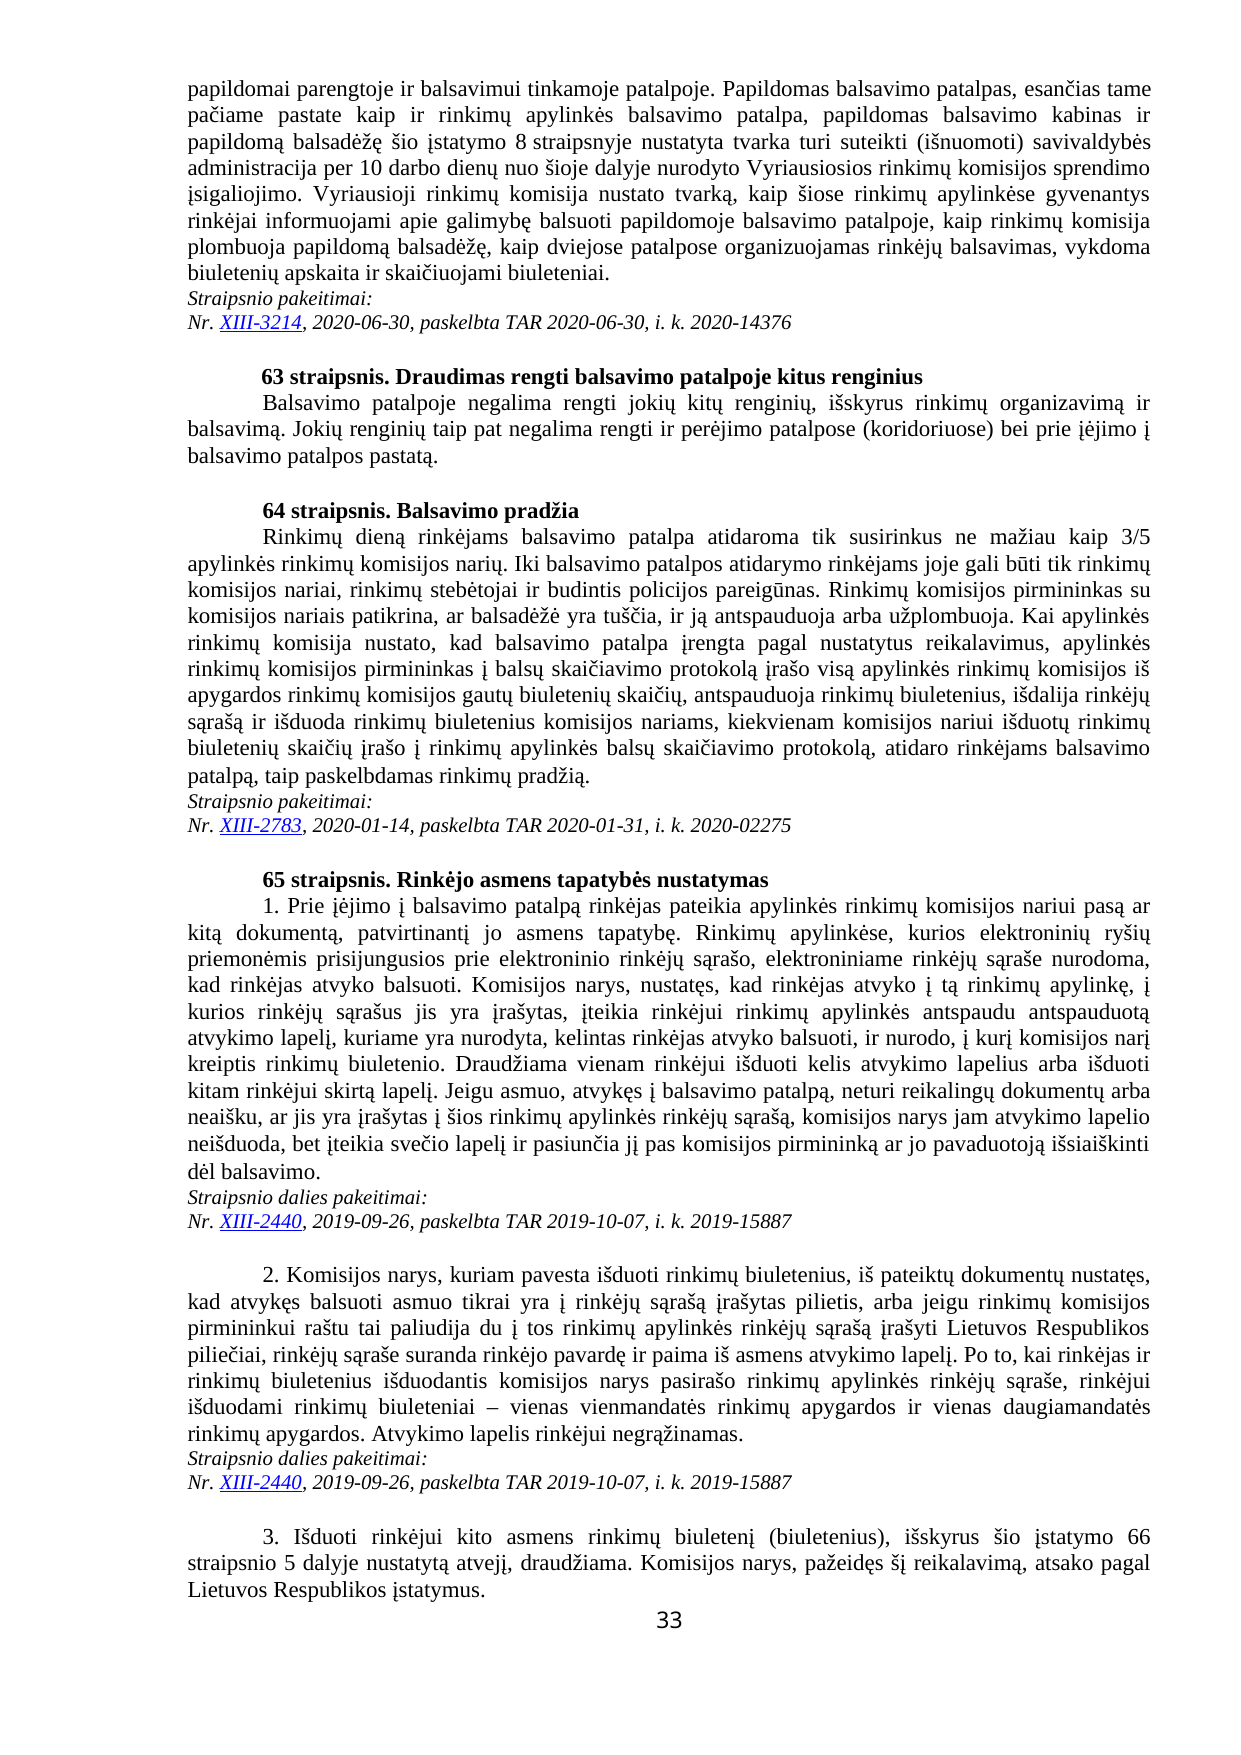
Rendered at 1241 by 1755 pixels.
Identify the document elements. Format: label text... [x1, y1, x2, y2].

text 63 straipsnis. Draudimas rengti balsavimo patalpoje kitus renginius [187, 363, 1152, 389]
text Balsavimo patalpoje negalima rengti jokių kitų renginių, išskyrus rinkimų organizavimą ir balsavimą. Jokių renginių taip pat negalima rengti ir perėjimo patalpose (koridoriuose) bei prie įėjimo į balsavimo patalpos pastatą. [187, 389, 1152, 468]
text 3. Išduoti rinkėjui kito asmens rinkimų biuletenį (biuletenius), išskyrus šio įstatymo 66 straipsnio 5 dalyje nustatytą atvejį, draudžiama. Komisijos narys, pažeidęs šį reikalavimą, atsako pagal Lietuvos Respublikos įstatymus. [187, 1523, 1152, 1602]
text Nr. XIII-2440, 2019-09-26, paskelbta TAR 2019-10-07, i. k. 2019-15887 [187, 1209, 1152, 1233]
text Straipsnio pakeitimai: [187, 789, 1152, 813]
text Nr. XIII-2440, 2019-09-26, paskelbta TAR 2019-10-07, i. k. 2019-15887 [187, 1470, 1152, 1494]
text 65 straipsnis. Rinkėjo asmens tapatybės nustatymas [187, 866, 1152, 892]
text Nr. XIII-2783, 2020-01-14, paskelbta TAR 2020-01-31, i. k. 2020-02275 [187, 813, 1152, 837]
text Straipsnio pakeitimai: [187, 286, 1152, 310]
text Rinkimų dieną rinkėjams balsavimo patalpa atidaroma tik susirinkus ne mažiau kaip 3/5 apylinkės rinkimų komisijos narių. Iki balsavimo patalpos atidarymo rinkėjams joje gali būti tik rinkimų komisijos nariai, rinkimų stebėtojai ir budintis policijos pareigūnas. Rinkimų komisijos pirmininkas su komisijos nariais patikrina, ar balsadėžė yra tuščia, ir ją antspauduoja arba užplombuoja. Kai apylinkės rinkimų komisija nustato, kad balsavimo patalpa įrengta pagal nustatytus reikalavimus, apylinkės rinkimų komisijos pirmininkas į balsų skaičiavimo protokolą įrašo visą apylinkės rinkimų komisijos iš apygardos rinkimų komisijos gautų biuletenių skaičių, antspauduoja rinkimų biuletenius, išdalija rinkėjų sąrašą ir išduoda rinkimų biuletenius komisijos nariams, kiekvienam komisijos nariui išduotų rinkimų biuletenių skaičių įrašo į rinkimų apylinkės balsų skaičiavimo protokolą, atidaro rinkėjams balsavimo patalpą, taip paskelbdamas rinkimų pradžią. [187, 523, 1152, 789]
text papildomai parengtoje ir balsavimui tinkamoje patalpoje. Papildomas balsavimo patalpas, esančias tame pačiame pastate kaip ir rinkimų apylinkės balsavimo patalpa, papildomas balsavimo kabinas ir papildomą balsadėžę šio įstatymo 8 straipsnyje nustatyta tvarka turi suteikti (išnuomoti) savivaldybės administracija per 10 darbo dienų nuo šioje dalyje nurodyto Vyriausiosios rinkimų komisijos sprendimo įsigaliojimo. Vyriausioji rinkimų komisija nustato tvarką, kaip šiose rinkimų apylinkėse gyvenantys rinkėjai informuojami apie galimybę balsuoti papildomoje balsavimo patalpoje, kaip rinkimų komisija plombuoja papildomą balsadėžę, kaip dviejose patalpose organizuojamas rinkėjų balsavimas, vykdoma biuletenių apskaita ir skaičiuojami biuleteniai. [187, 75, 1152, 286]
text 64 straipsnis. Balsavimo pradžia [187, 497, 1152, 523]
text Nr. XIII-3214, 2020-06-30, paskelbta TAR 2020-06-30, i. k. 2020-14376 [187, 310, 1152, 334]
text 1. Prie įėjimo į balsavimo patalpą rinkėjas pateikia apylinkės rinkimų komisijos nariui pasą ar kitą dokumentą, patvirtinantį jo asmens tapatybę. Rinkimų apylinkėse, kurios elektroninių ryšių priemonėmis prisijungusios prie elektroninio rinkėjų sąrašo, elektroniniame rinkėjų sąraše nurodoma, kad rinkėjas atvyko balsuoti. Komisijos narys, nustatęs, kad rinkėjas atvyko į tą rinkimų apylinkę, į kurios rinkėjų sąrašus jis yra įrašytas, įteikia rinkėjui rinkimų apylinkės antspaudu antspauduotą atvykimo lapelį, kuriame yra nurodyta, kelintas rinkėjas atvyko balsuoti, ir nurodo, į kurį komisijos narį kreiptis rinkimų biuletenio. Draudžiama vienam rinkėjui išduoti kelis atvykimo lapelius arba išduoti kitam rinkėjui skirtą lapelį. Jeigu asmuo, atvykęs į balsavimo patalpą, neturi reikalingų dokumentų arba neaišku, ar jis yra įrašytas į šios rinkimų apylinkės rinkėjų sąrašą, komisijos narys jam atvykimo lapelio neišduoda, bet įteikia svečio lapelį ir pasiunčia jį pas komisijos pirmininką ar jo pavaduotoją išsiaiškinti dėl balsavimo. [187, 892, 1152, 1185]
text Straipsnio dalies pakeitimai: [187, 1185, 1152, 1209]
text Straipsnio dalies pakeitimai: [187, 1446, 1152, 1470]
text 2. Komisijos narys, kuriam pavesta išduoti rinkimų biuletenius, iš pateiktų dokumentų nustatęs, kad atvykęs balsuoti asmuo tikrai yra į rinkėjų sąrašą įrašytas pilietis, arba jeigu rinkimų komisijos pirmininkui raštu tai paliudija du į tos rinkimų apylinkės rinkėjų sąrašą įrašyti Lietuvos Respublikos piliečiai, rinkėjų sąraše suranda rinkėjo pavardę ir paima iš asmens atvykimo lapelį. Po to, kai rinkėjas ir rinkimų biuletenius išduodantis komisijos narys pasirašo rinkimų apylinkės rinkėjų sąraše, rinkėjui išduodami rinkimų biuleteniai – vienas vienmandatės rinkimų apygardos ir vienas daugiamandatės rinkimų apygardos. Atvykimo lapelis rinkėjui negrąžinamas. [187, 1262, 1152, 1446]
